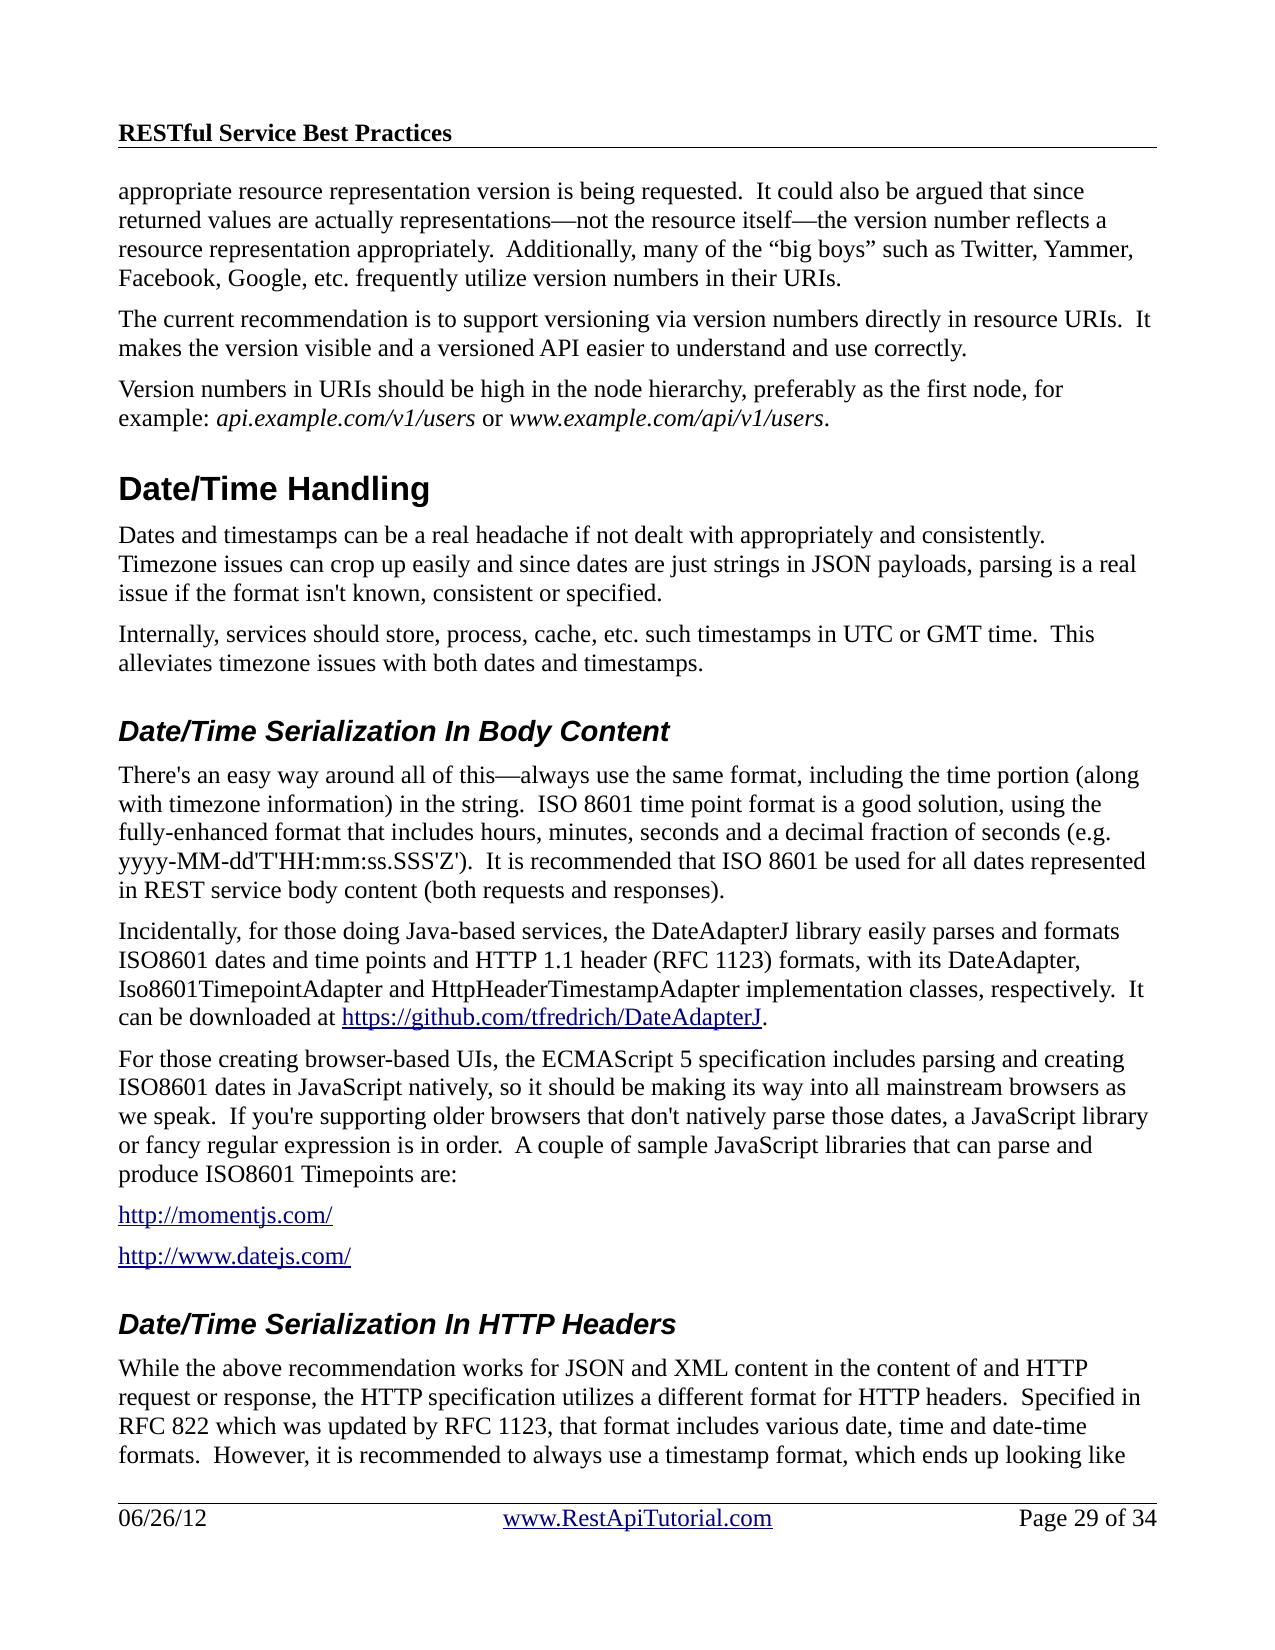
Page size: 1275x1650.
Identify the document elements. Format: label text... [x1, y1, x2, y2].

subtitle Date/Time Handling [118, 469, 1157, 508]
subtitle Date/Time Serialization In Body Content [118, 714, 1157, 747]
text http://www.datejs.com/ [118, 1241, 1157, 1270]
text http://momentjs.com/ [118, 1200, 1157, 1229]
text For those creating browser-based UIs, the ECMAScript 5 specification includes parsing and creating ISO8601 dates in JavaScript natively, so it should be making its way into all mainstream browsers as we speak. If you're supporting older browsers that don't natively parse those dates, a JavaScript library or fancy regular expression is in order. A couple of sample JavaScript libraries that can parse and produce ISO8601 Timepoints are: [118, 1044, 1157, 1187]
text While the above recommendation works for JSON and XML content in the content of and HTTP request or response, the HTTP specification utilizes a different format for HTTP headers. Specified in RFC 822 which was updated by RFC 1123, that format includes various date, time and date-time formats. However, it is recommended to always use a timestamp format, which ends up looking like [118, 1353, 1157, 1468]
text appropriate resource representation version is being requested. It could also be argued that since returned values are actually representations—not the resource itself—the version number reflects a resource representation appropriately. Additionally, many of the “big boys” such as Twitter, Yammer, Facebook, Google, etc. frequently utilize version numbers in their URIs. [118, 176, 1157, 291]
text Dates and timestamps can be a real headache if not dealt with appropriately and consistently. Timezone issues can crop up easily and since dates are just strings in JSON payloads, parsing is a real issue if the format isn't known, consistent or specified. [118, 520, 1157, 606]
text Incidentally, for those doing Java-based services, the DateAdapterJ library easily parses and formats ISO8601 dates and time points and HTTP 1.1 header (RFC 1123) formats, with its DateAdapter, Iso8601TimepointAdapter and HttpHeaderTimestampAdapter implementation classes, respectively. It can be downloaded at https://github.com/tfredrich/DateAdapterJ. [118, 916, 1157, 1031]
subtitle Date/Time Serialization In HTTP Headers [118, 1307, 1157, 1341]
text The current recommendation is to support versioning via version numbers directly in resource URIs. It makes the version visible and a versioned API easier to understand and use correctly. [118, 304, 1157, 361]
text There's an easy way around all of this—always use the same format, including the time portion (along with timezone information) in the string. ISO 8601 time point format is a good solution, using the fully-enhanced format that includes hours, minutes, seconds and a decimal fraction of seconds (e.g. yyyy-MM-dd'T'HH:mm:ss.SSS'Z'). It is recommended that ISO 8601 be used for all dates represented in REST service body content (both requests and responses). [118, 760, 1157, 904]
text Version numbers in URIs should be high in the node hierarchy, preferably as the first node, for example: api.example.com/v1/users or www.example.com/api/v1/users. [118, 374, 1157, 431]
text Internally, services should store, process, cache, etc. such timestamps in UTC or GMT time. This alleviates timezone issues with both dates and timestamps. [118, 619, 1157, 676]
